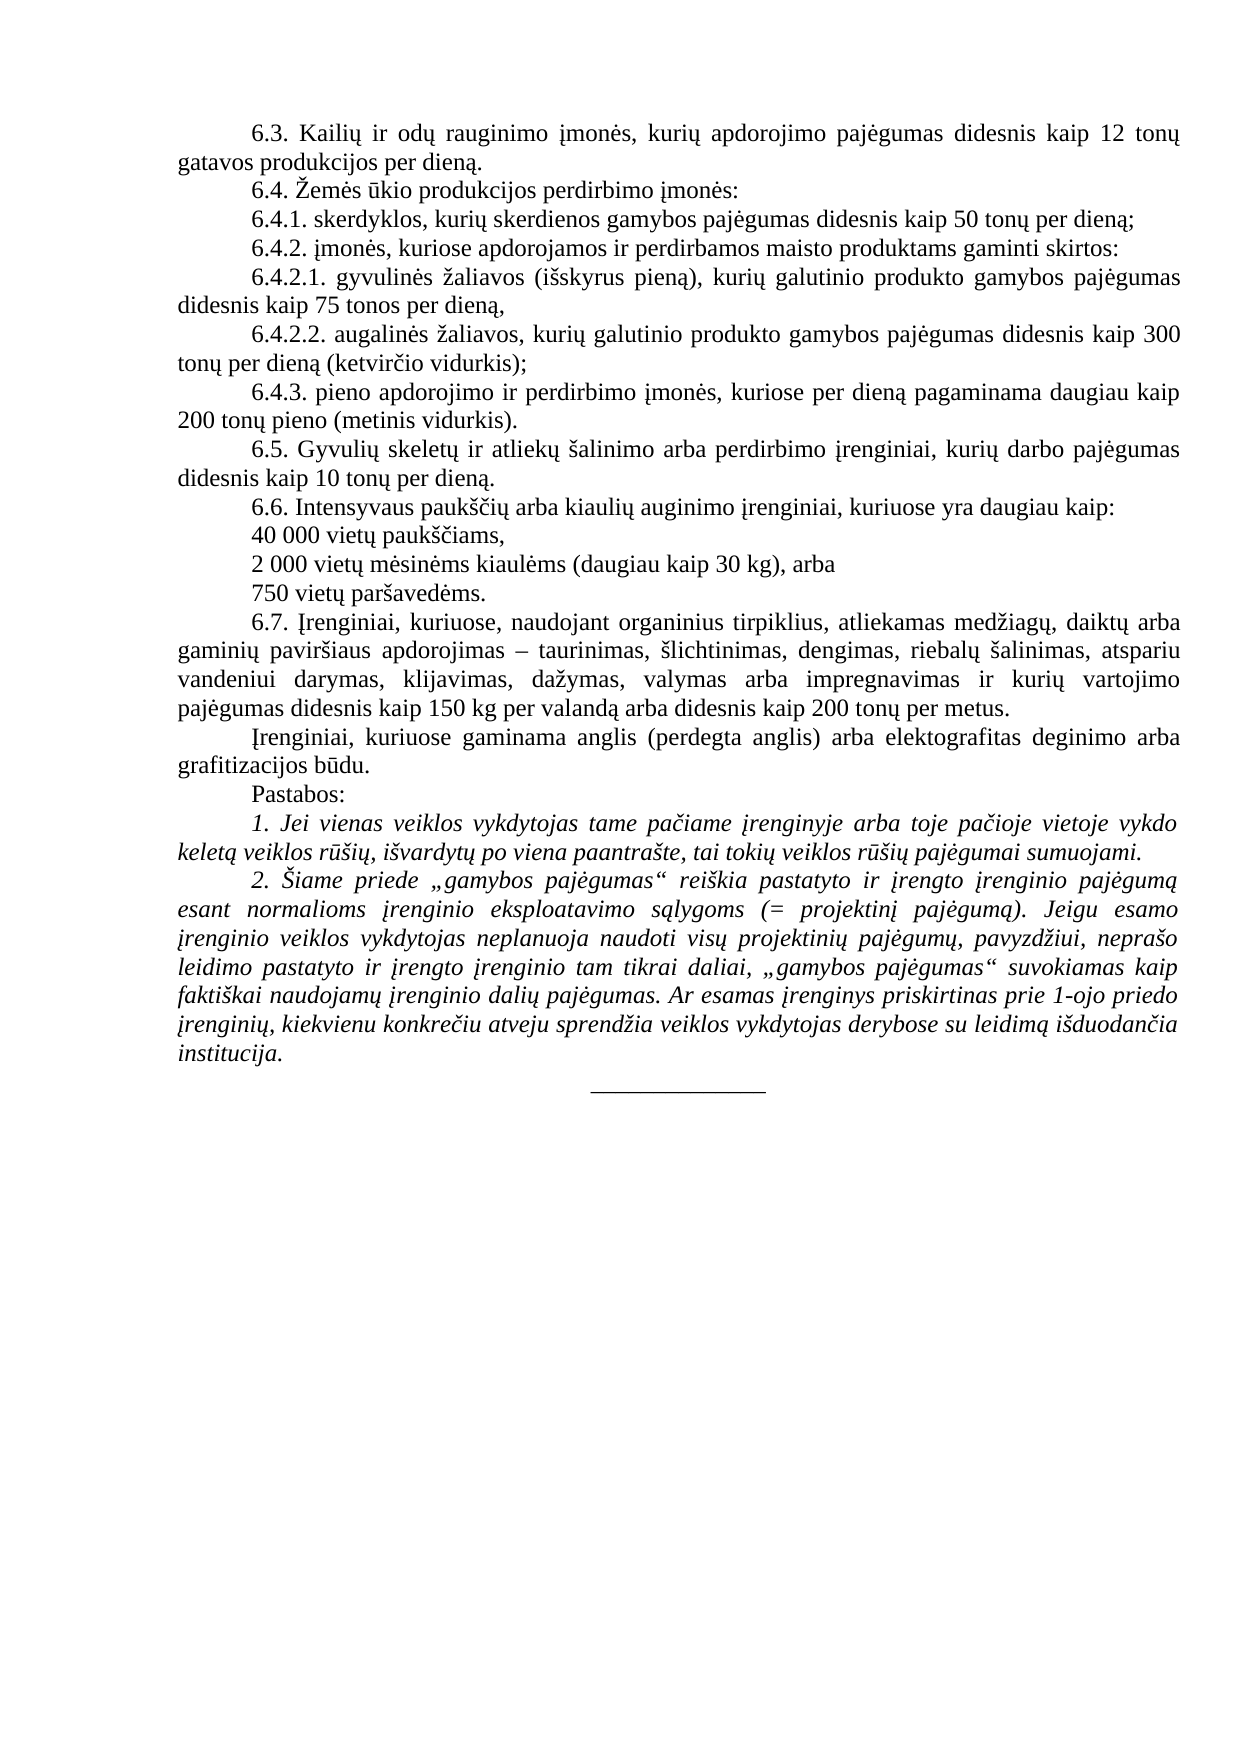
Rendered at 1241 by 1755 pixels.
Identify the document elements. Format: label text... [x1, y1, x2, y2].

text 6.3. Kailių ir odų rauginimo įmonės, kurių apdorojimo pajėgumas didesnis kaip 12 tonų gatavos produkcijos per dieną. [177, 118, 1181, 176]
text 6.4.3. pieno apdorojimo ir perdirbimo įmonės, kuriose per dieną pagaminama daugiau kaip 200 tonų pieno (metinis vidurkis). [177, 377, 1181, 434]
text 6.6. Intensyvaus paukščių arba kiaulių auginimo įrenginiai, kuriuose yra daugiau kaip: [177, 492, 1181, 521]
text 6.4.2.2. augalinės žaliavos, kurių galutinio produkto gamybos pajėgumas didesnis kaip 300 tonų per dieną (ketvirčio vidurkis); [177, 319, 1181, 377]
text 6.4.2.1. gyvulinės žaliavos (išskyrus pieną), kurių galutinio produkto gamybos pajėgumas didesnis kaip 75 tonos per dieną, [177, 262, 1181, 319]
text 40 000 vietų paukščiams, [177, 521, 1181, 549]
text 6.7. Įrenginiai, kuriuose, naudojant organinius tirpiklius, atliekamas medžiagų, daiktų arba gaminių paviršiaus apdorojimas – taurinimas, šlichtinimas, dengimas, riebalų šalinimas, atspariu vandeniui darymas, klijavimas, dažymas, valymas arba impregnavimas ir kurių vartojimo pajėgumas didesnis kaip 150 kg per valandą arba didesnis kaip 200 tonų per metus. [177, 607, 1181, 722]
text 6.5. Gyvulių skeletų ir atliekų šalinimo arba perdirbimo įrenginiai, kurių darbo pajėgumas didesnis kaip 10 tonų per dieną. [177, 434, 1181, 492]
text Pastabos: [177, 779, 1181, 808]
text 6.4. Žemės ūkio produkcijos perdirbimo įmonės: [177, 176, 1181, 204]
text 6.4.1. skerdyklos, kurių skerdienos gamybos pajėgumas didesnis kaip 50 tonų per dieną; [177, 204, 1181, 233]
text 750 vietų paršavedėms. [177, 578, 1181, 607]
text ______________ [177, 1067, 1181, 1096]
text 2 000 vietų mėsinėms kiaulėms (daugiau kaip 30 kg), arba [177, 549, 1181, 578]
text 1. Jei vienas veiklos vykdytojas tame pačiame įrenginyje arba toje pačioje vietoje vykdo keletą veiklos rūšių, išvardytų po viena paantrašte, tai tokių veiklos rūšių pajėgumai sumuojami. [177, 808, 1181, 866]
text 6.4.2. įmonės, kuriose apdorojamos ir perdirbamos maisto produktams gaminti skirtos: [177, 233, 1181, 262]
text 2. Šiame priede „gamybos pajėgumas“ reiškia pastatyto ir įrengto įrenginio pajėgumą esant normalioms įrenginio eksploatavimo sąlygoms (= projektinį pajėgumą). Jeigu esamo įrenginio veiklos vykdytojas neplanuoja naudoti visų projektinių pajėgumų, pavyzdžiui, neprašo leidimo pastatyto ir įrengto įrenginio tam tikrai daliai, „gamybos pajėgumas“ suvokiamas kaip faktiškai naudojamų įrenginio dalių pajėgumas. Ar esamas įrenginys priskirtinas prie 1-ojo priedo įrenginių, kiekvienu konkrečiu atveju sprendžia veiklos vykdytojas derybose su leidimą išduodančia institucija. [177, 866, 1181, 1067]
text Įrenginiai, kuriuose gaminama anglis (perdegta anglis) arba elektografitas deginimo arba grafitizacijos būdu. [177, 722, 1181, 779]
